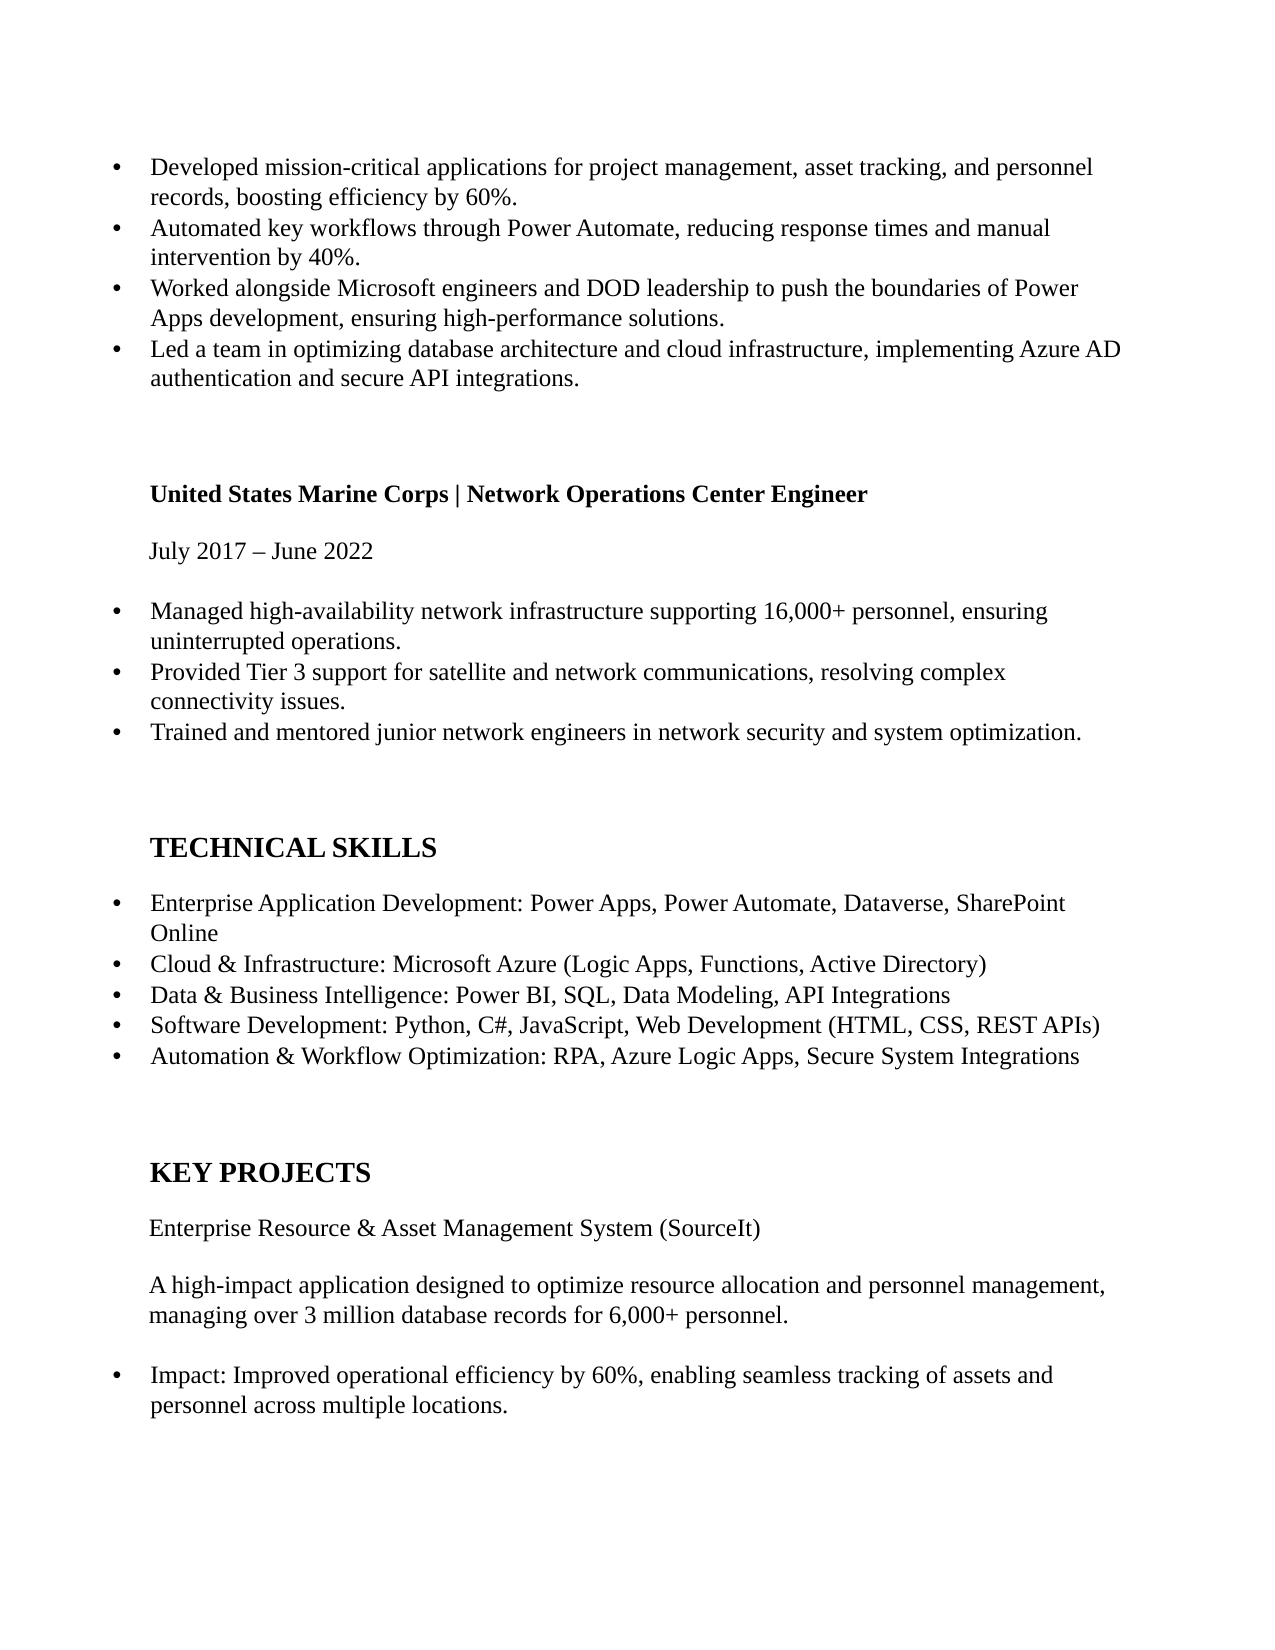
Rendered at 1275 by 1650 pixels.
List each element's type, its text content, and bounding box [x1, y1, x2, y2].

subtitle United States Marine Corps | Network Operations Center Engineer [149, 479, 1124, 508]
list Provided Tier 3 support for satellite and network communications, resolving complex connectivity issues. [112, 657, 1124, 715]
list Cloud & Infrastructure: Microsoft Azure (Logic Apps, Functions, Active Directory) [112, 949, 1124, 978]
text July 2017 – June 2022 [148, 536, 1124, 565]
list Software Development: Python, C#, JavaScript, Web Development (HTML, CSS, REST APIs) [112, 1011, 1124, 1039]
list Managed high-availability network infrastructure supporting 16,000+ personnel, ensuring uninterrupted operations. [112, 596, 1124, 654]
list Developed mission-critical applications for project management, asset tracking, and personnel records, boosting efficiency by 60%. [112, 152, 1124, 211]
text A high-impact application designed to optimize resource allocation and personnel management, managing over 3 million database records for 6,000+ personnel. [148, 1271, 1124, 1329]
list Automated key workflows through Power Automate, reducing response times and manual intervention by 40%. [112, 213, 1124, 271]
list Worked alongside Microsoft engineers and DOD leadership to push the boundaries of Power Apps development, ensuring high-performance solutions. [112, 273, 1124, 332]
subtitle TECHNICAL SKILLS [149, 830, 1124, 864]
subtitle KEY PROJECTS [149, 1155, 1124, 1189]
list Impact: Improved operational efficiency by 60%, enabling seamless tracking of assets and personnel across multiple locations. [112, 1360, 1124, 1419]
list Data & Business Intelligence: Power BI, SQL, Data Modeling, API Integrations [112, 980, 1124, 1008]
text Enterprise Resource & Asset Management System (SourceIt) [148, 1213, 1124, 1242]
list Enterprise Application Development: Power Apps, Power Automate, Dataverse, SharePoint Online [112, 888, 1124, 947]
list Led a team in optimizing database architecture and cloud infrastructure, implementing Azure AD authentication and secure API integrations. [112, 334, 1124, 392]
list Trained and mentored junior network engineers in network security and system optimization. [112, 717, 1124, 746]
list Automation & Workflow Optimization: RPA, Azure Logic Apps, Secure System Integrations [112, 1041, 1124, 1070]
